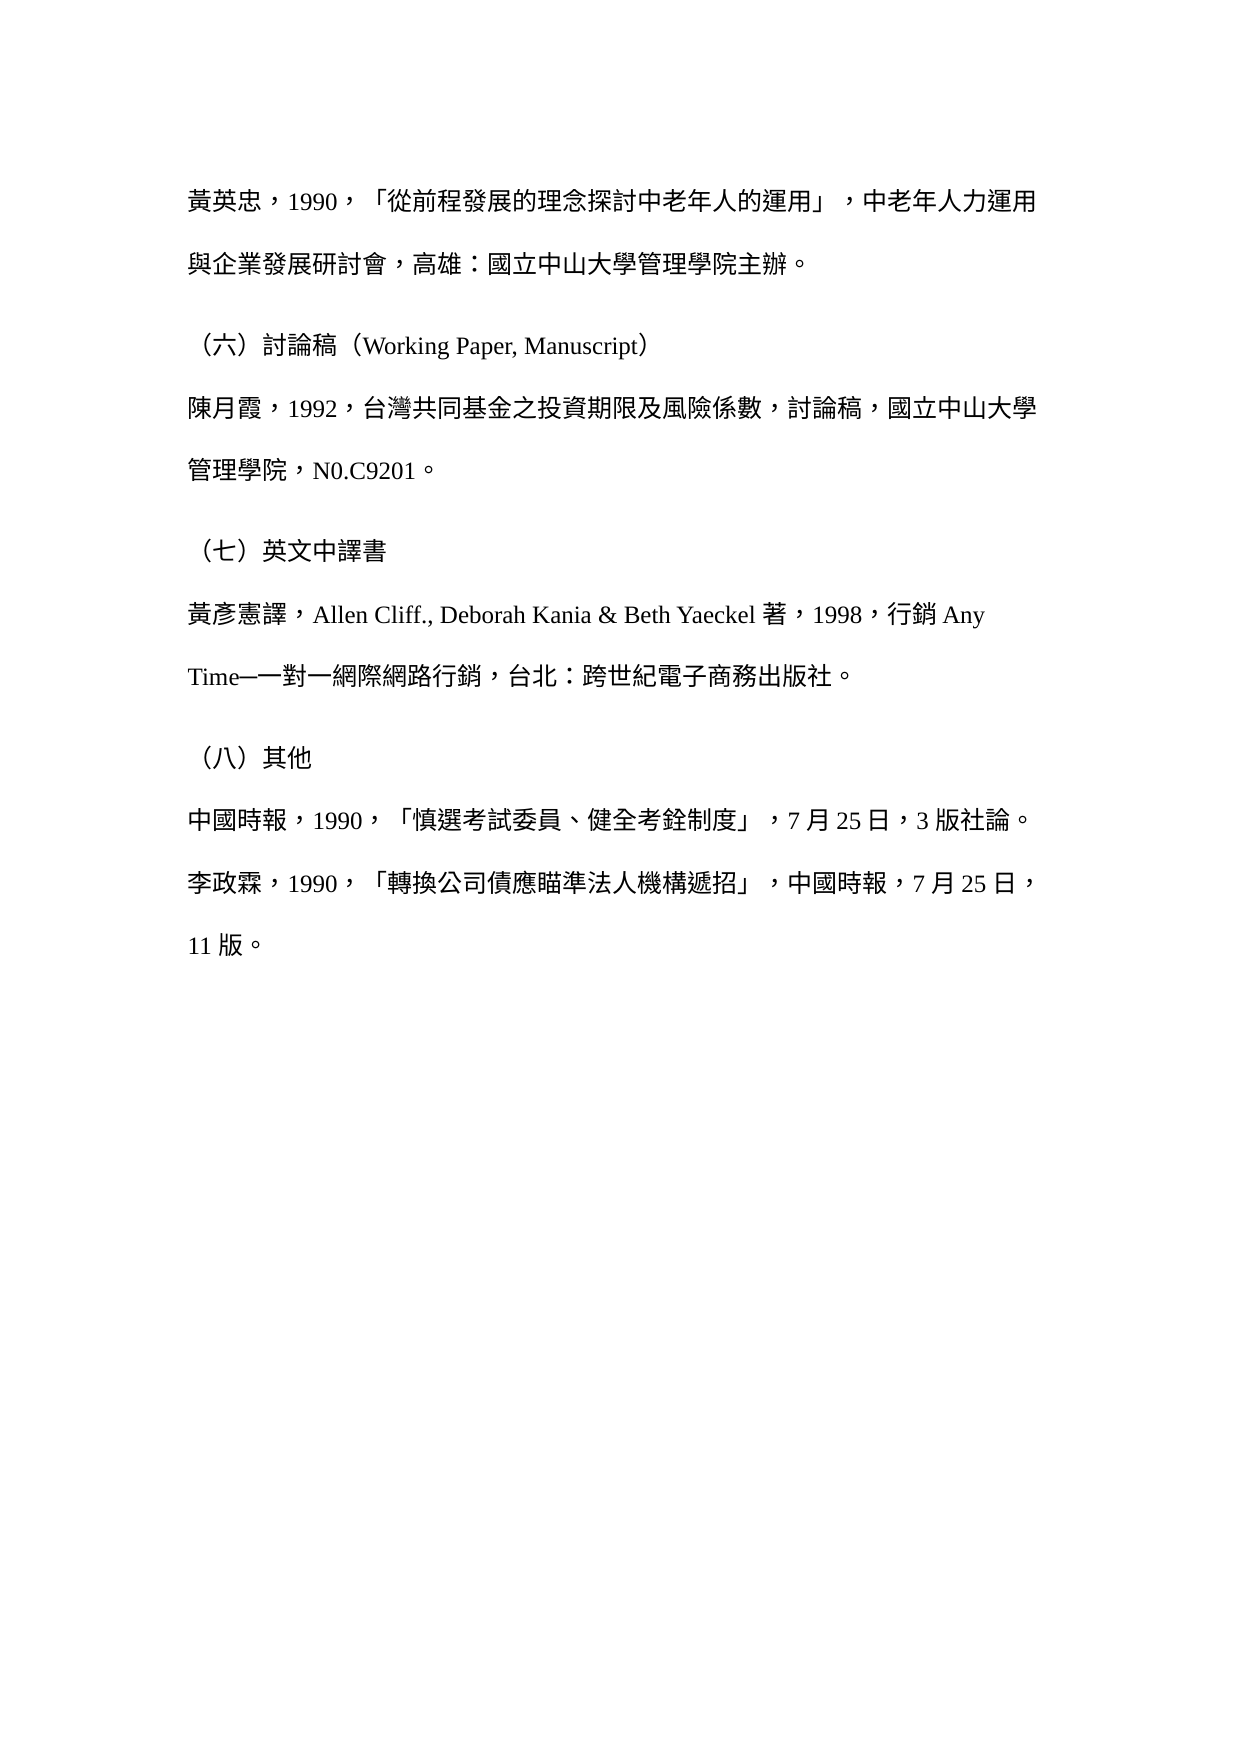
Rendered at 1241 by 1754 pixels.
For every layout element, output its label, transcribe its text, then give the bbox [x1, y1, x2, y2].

text 李政霖，1990，「轉換公司債應瞄準法人機構遞招」，中國時報，7 月25 日，11 版。 [187, 839, 1053, 964]
text 黃英忠，1990，「從前程發展的理念探討中老年人的運用」，中老年人力運用與企業發展研討會，高雄：國立中山大學管理學院主辦。 [187, 158, 1053, 283]
text 黃彥憲譯，Allen Cliff., Deborah Kania & Beth Yaeckel 著，1998，行銷Any Time─一對一網際網路行銷，台北：跨世紀電子商務出版社。 [187, 571, 1053, 696]
text （七）英文中譯書 [187, 508, 1053, 571]
text 陳月霞，1992，台灣共同基金之投資期限及風險係數，討論稿，國立中山大學管理學院，N0.C9201。 [187, 364, 1053, 489]
text 中國時報，1990，「慎選考試委員、健全考銓制度」，7 月25日，3 版社論。 [187, 777, 1053, 839]
text （六）討論稿（Working Paper, Manuscript） [187, 302, 1053, 364]
text （八）其他 [187, 714, 1053, 777]
